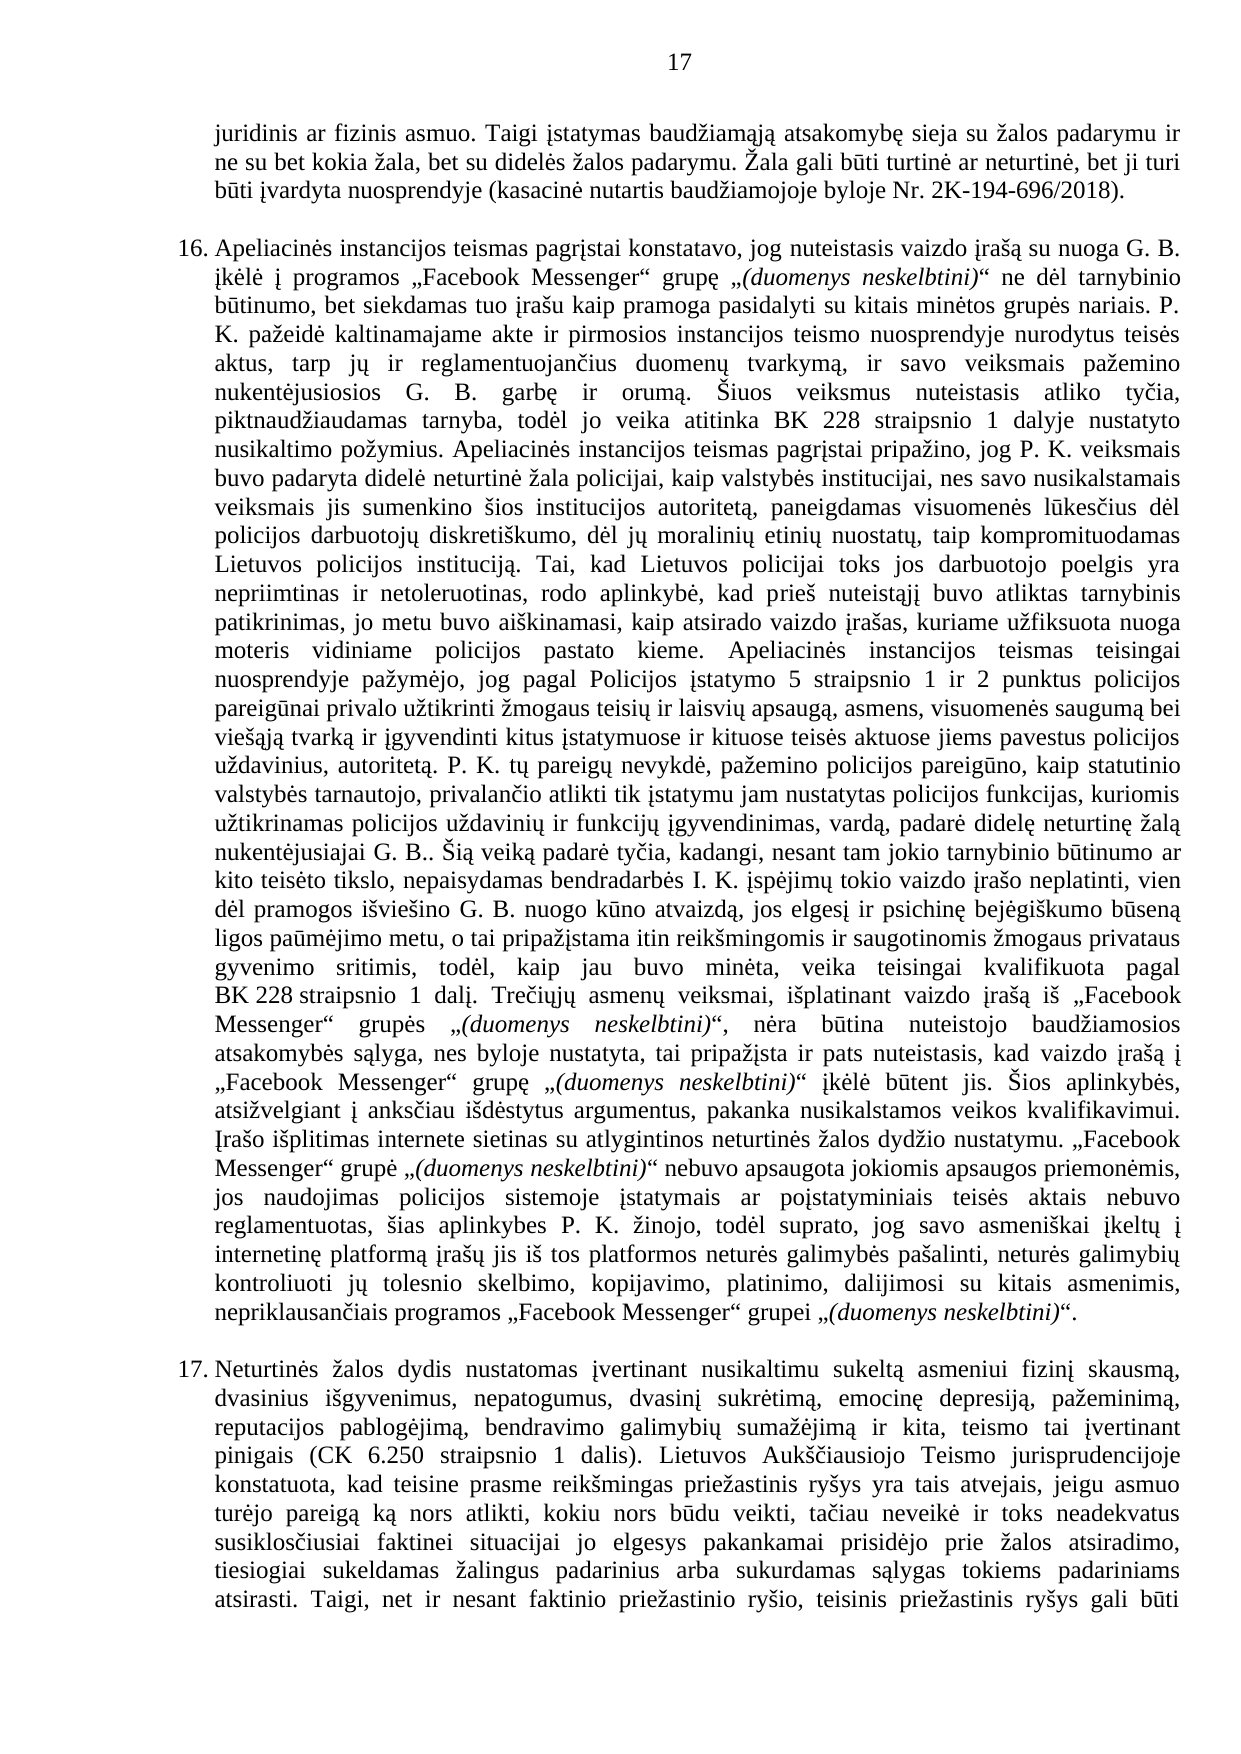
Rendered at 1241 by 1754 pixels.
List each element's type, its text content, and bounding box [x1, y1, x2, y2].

text 17. Neturtinės žalos dydis nustatomas įvertinant nusikaltimu sukeltą asmeniui fizinį skausmą, dvasinius išgyvenimus, nepatogumus, dvasinį sukrėtimą, emocinę depresiją, pažeminimą, reputacijos pablogėjimą, bendravimo galimybių sumažėjimą ir kita, teismo tai įvertinant pinigais (CK 6.250 straipsnio 1 dalis). Lietuvos Aukščiausiojo Teismo jurisprudencijoje konstatuota, kad teisine prasme reikšmingas priežastinis ryšys yra tais atvejais, jeigu asmuo turėjo pareigą ką nors atlikti, kokiu nors būdu veikti, tačiau neveikė ir toks neadekvatus susiklosčiusiai faktinei situacijai jo elgesys pakankamai prisidėjo prie žalos atsiradimo, tiesiogiai sukeldamas žalingus padarinius arba sukurdamas sąlygas tokiems padariniams atsirasti. Taigi, net ir nesant faktinio priežastinio ryšio, teisinis priežastinis ryšys gali būti [177, 1354, 1181, 1613]
text juridinis ar fizinis asmuo. Taigi įstatymas baudžiamąją atsakomybę sieja su žalos padarymu ir ne su bet kokia žala, bet su didelės žalos padarymu. Žala gali būti turtinė ar neturtinė, bet ji turi būti įvardyta nuosprendyje (kasacinė nutartis baudžiamojoje byloje Nr. 2K-194-696/2018). [177, 118, 1181, 204]
text 16. Apeliacinės instancijos teismas pagrįstai konstatavo, jog nuteistasis vaizdo įrašą su nuoga G. B. įkėlė į programos „Facebook Messenger“ grupę „(duomenys neskelbtini)“ ne dėl tarnybinio būtinumo, bet siekdamas tuo įrašu kaip pramoga pasidalyti su kitais minėtos grupės nariais. P. K. pažeidė kaltinamajame akte ir pirmosios instancijos teismo nuosprendyje nurodytus teisės aktus, tarp jų ir reglamentuojančius duomenų tvarkymą, ir savo veiksmais pažemino nukentėjusiosios G. B. garbę ir orumą. Šiuos veiksmus nuteistasis atliko tyčia, piktnaudžiaudamas tarnyba, todėl jo veika atitinka BK 228 straipsnio 1 dalyje nustatyto nusikaltimo požymius. Apeliacinės instancijos teismas pagrįstai pripažino, jog P. K. veiksmais buvo padaryta didelė neturtinė žala policijai, kaip valstybės institucijai, nes savo nusikalstamais veiksmais jis sumenkino šios institucijos autoritetą, paneigdamas visuomenės lūkesčius dėl policijos darbuotojų diskretiškumo, dėl jų moralinių etinių nuostatų, taip kompromituodamas Lietuvos policijos instituciją. Tai, kad Lietuvos policijai toks jos darbuotojo poelgis yra nepriimtinas ir netoleruotinas, rodo aplinkybė, kad prieš nuteistąjį buvo atliktas tarnybinis patikrinimas, jo metu buvo aiškinamasi, kaip atsirado vaizdo įrašas, kuriame užfiksuota nuoga moteris vidiniame policijos pastato kieme. Apeliacinės instancijos teismas teisingai nuosprendyje pažymėjo, jog pagal Policijos įstatymo 5 straipsnio 1 ir 2 punktus policijos pareigūnai privalo užtikrinti žmogaus teisių ir laisvių apsaugą, asmens, visuomenės saugumą bei viešąją tvarką ir įgyvendinti kitus įstatymuose ir kituose teisės aktuose jiems pavestus policijos uždavinius, autoritetą. P. K. tų pareigų nevykdė, pažemino policijos pareigūno, kaip statutinio valstybės tarnautojo, privalančio atlikti tik įstatymu jam nustatytas policijos funkcijas, kuriomis užtikrinamas policijos uždavinių ir funkcijų įgyvendinimas, vardą, padarė didelę neturtinę žalą nukentėjusiajai G. B.. Šią veiką padarė tyčia, kadangi, nesant tam jokio tarnybinio būtinumo ar kito teisėto tikslo, nepaisydamas bendradarbės I. K. įspėjimų tokio vaizdo įrašo neplatinti, vien dėl pramogos išviešino G. B. nuogo kūno atvaizdą, jos elgesį ir psichinę bejėgiškumo būseną ligos paūmėjimo metu, o tai pripažįstama itin reikšmingomis ir saugotinomis žmogaus privataus gyvenimo sritimis, todėl, kaip jau buvo minėta, veika teisingai kvalifikuota pagal BK 228 straipsnio 1 dalį. Trečiųjų asmenų veiksmai, išplatinant vaizdo įrašą iš „Facebook Messenger“ grupės „(duomenys neskelbtini)“, nėra būtina nuteistojo baudžiamosios atsakomybės sąlyga, nes byloje nustatyta, tai pripažįsta ir pats nuteistasis, kad vaizdo įrašą į „Facebook Messenger“ grupę „(duomenys neskelbtini)“ įkėlė būtent jis. Šios aplinkybės, atsižvelgiant į anksčiau išdėstytus argumentus, pakanka nusikalstamos veikos kvalifikavimui. Įrašo išplitimas internete sietinas su atlygintinos neturtinės žalos dydžio nustatymu. „Facebook Messenger“ grupė „(duomenys neskelbtini)“ nebuvo apsaugota jokiomis apsaugos priemonėmis, jos naudojimas policijos sistemoje įstatymais ar poįstatyminiais teisės aktais nebuvo reglamentuotas, šias aplinkybes P. K. žinojo, todėl suprato, jog savo asmeniškai įkeltų į internetinę platformą įrašų jis iš tos platformos neturės galimybės pašalinti, neturės galimybių kontroliuoti jų tolesnio skelbimo, kopijavimo, platinimo, dalijimosi su kitais asmenimis, nepriklausančiais programos „Facebook Messenger“ grupei „(duomenys neskelbtini)“. [177, 233, 1181, 1326]
